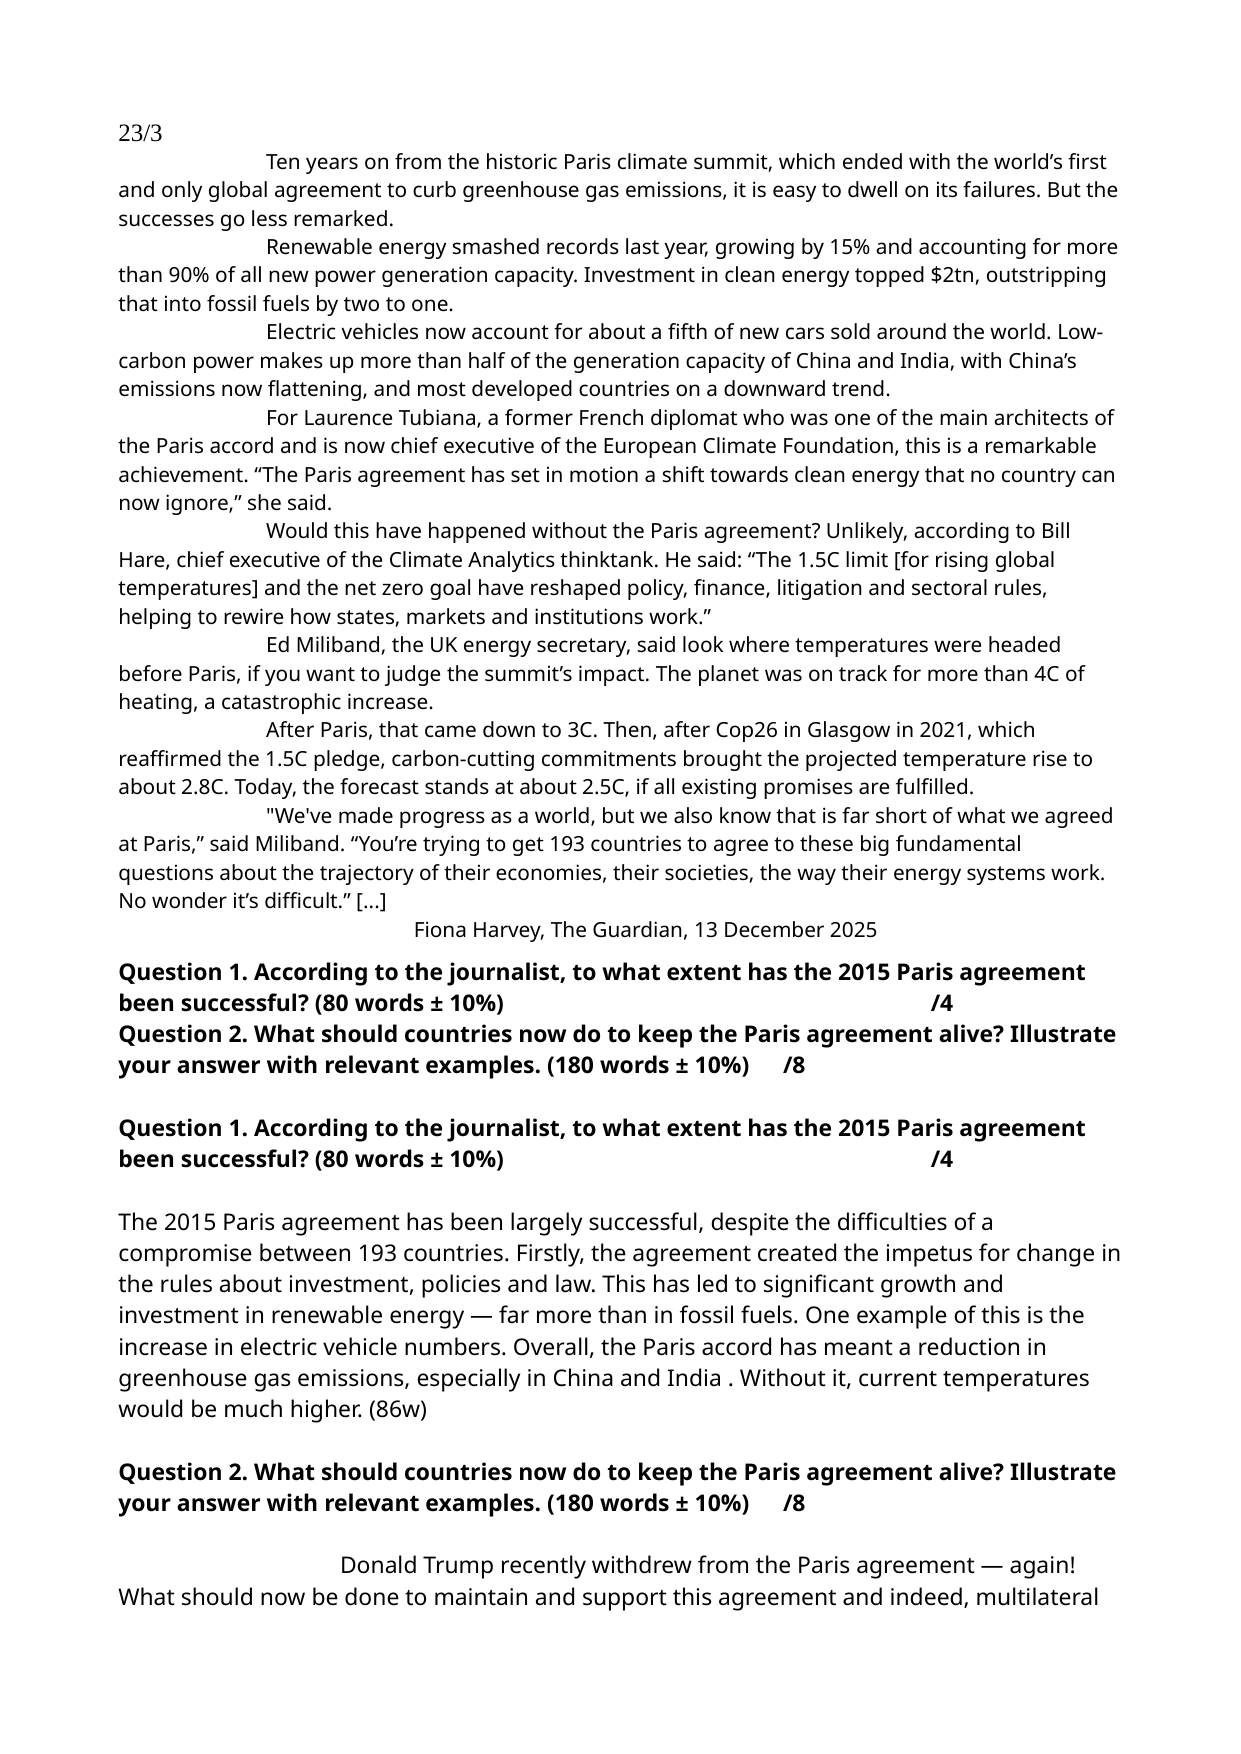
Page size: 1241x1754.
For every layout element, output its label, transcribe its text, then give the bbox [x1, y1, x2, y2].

text Donald Trump recently withdrew from the Paris agreement — again! What should now be done to maintain and support this agreement and indeed, multilateral [118, 1549, 1122, 1612]
text 23/3 [118, 118, 1122, 147]
text Renewable energy smashed records last year, growing by 15% and accounting for more than 90% of all new power generation capacity. Investment in clean energy topped $2tn, outstripping that into fossil fuels by two to one. [118, 232, 1122, 317]
text For Laurence Tubiana, a former French diplomat who was one of the main architects of the Paris accord and is now chief executive of the European Climate Foundation, this is a remarkable achievement. “The Paris agreement has set in motion a shift towards clean energy that no country can now ignore,” she said. [118, 403, 1122, 517]
text Ed Miliband, the UK energy secretary, said look where temperatures were headed before Paris, if you want to judge the summit’s impact. The planet was on track for more than 4C of heating, a catastrophic increase. [118, 630, 1122, 716]
text Electric vehicles now account for about a fifth of new cars sold around the world. Low-carbon power makes up more than half of the generation capacity of China and India, with China’s emissions now flattening, and most developed countries on a downward trend. [118, 317, 1122, 403]
text Question 2. What should countries now do to keep the Paris agreement alive? Illustrate your answer with relevant examples. (180 words ± 10%) /8 [118, 1456, 1122, 1518]
text Fiona Harvey, The Guardian, 13 December 2025 [118, 915, 1122, 943]
text Ten years on from the historic Paris climate summit, which ended with the world’s first and only global agreement to curb greenhouse gas emissions, it is easy to dwell on its failures. But the successes go less remarked. [118, 147, 1122, 232]
text The 2015 Paris agreement has been largely successful, despite the difficulties of a compromise between 193 countries. Firstly, the agreement created the impetus for change in the rules about investment, policies and law. This has led to significant growth and investment in renewable energy — far more than in fossil fuels. One example of this is the increase in electric vehicle numbers. Overall, the Paris accord has meant a reduction in greenhouse gas emissions, especially in China and India . Without it, current temperatures would be much higher. (86w) [118, 1206, 1122, 1424]
text Question 2. What should countries now do to keep the Paris agreement alive? Illustrate your answer with relevant examples. (180 words ± 10%) /8 [118, 1018, 1122, 1081]
text Question 1. According to the journalist, to what extent has the 2015 Paris agreement been successful? (80 words ± 10%) /4 [118, 1112, 1122, 1174]
text "We've made progress as a world, but we also know that is far short of what we agreed at Paris,” said Miliband. “You’re trying to get 193 countries to agree to these big fundamental questions about the trajectory of their economies, their societies, the way their energy systems work. No wonder it’s difficult.” [...] [118, 801, 1122, 915]
text Question 1. According to the journalist, to what extent has the 2015 Paris agreement been successful? (80 words ± 10%) /4 [118, 956, 1122, 1018]
text Would this have happened without the Paris agreement? Unlikely, according to Bill Hare, chief executive of the Climate Analytics thinktank. He said: “The 1.5C limit [for rising global temperatures] and the net zero goal have reshaped policy, finance, litigation and sectoral rules, helping to rewire how states, markets and institutions work.” [118, 517, 1122, 630]
text After Paris, that came down to 3C. Then, after Cop26 in Glasgow in 2021, which reaffirmed the 1.5C pledge, carbon-cutting commitments brought the projected temperature rise to about 2.8C. Today, the forecast stands at about 2.5C, if all existing promises are fulfilled. [118, 716, 1122, 801]
